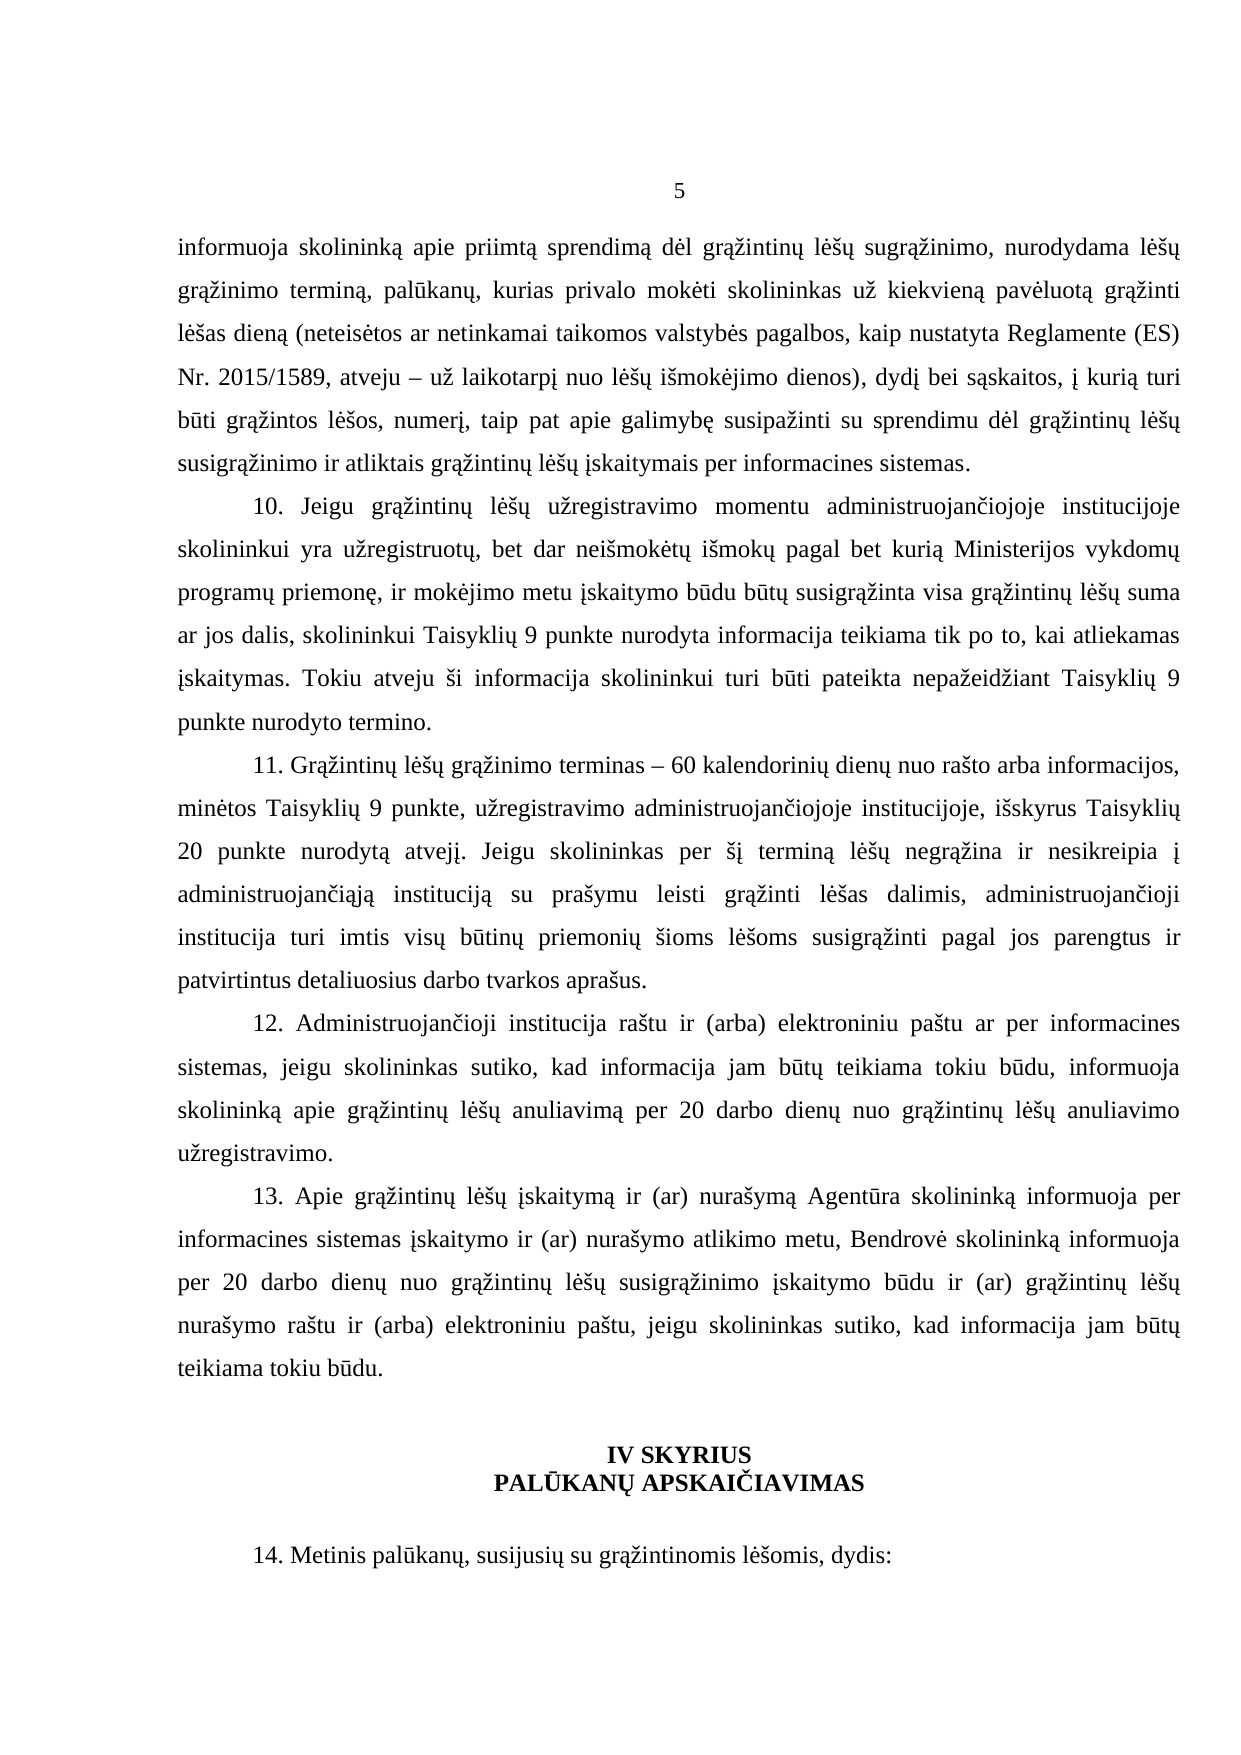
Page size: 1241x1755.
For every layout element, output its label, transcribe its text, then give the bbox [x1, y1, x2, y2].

text 10. Jeigu grąžintinų lėšų užregistravimo momentu administruojančiojoje institucijoje skolininkui yra užregistruotų, bet dar neišmokėtų išmokų pagal bet kurią Ministerijos vykdomų programų priemonę, ir mokėjimo metu įskaitymo būdu būtų susigrąžinta visa grąžintinų lėšų suma ar jos dalis, skolininkui Taisyklių 9 punkte nurodyta informacija teikiama tik po to, kai atliekamas įskaitymas. Tokiu atveju ši informacija skolininkui turi būti pateikta nepažeidžiant Taisyklių 9 punkte nurodyto termino. [177, 491, 1181, 735]
text 14. Metinis palūkanų, susijusių su grąžintinomis lėšomis, dydis: [177, 1540, 1181, 1569]
text informuoja skolininką apie priimtą sprendimą dėl grąžintinų lėšų sugrąžinimo, nurodydama lėšų grąžinimo terminą, palūkanų, kurias privalo mokėti skolininkas už kiekvieną pavėluotą grąžinti lėšas dieną (neteisėtos ar netinkamai taikomos valstybės pagalbos, kaip nustatyta Reglamente (ES) Nr. 2015/1589, atveju – už laikotarpį nuo lėšų išmokėjimo dienos), dydį bei sąskaitos, į kurią turi būti grąžintos lėšos, numerį, taip pat apie galimybę susipažinti su sprendimu dėl grąžintinų lėšų susigrąžinimo ir atliktais grąžintinų lėšų įskaitymais per informacines sistemas. [177, 232, 1181, 477]
text 11. Grąžintinų lėšų grąžinimo terminas – 60 kalendorinių dienų nuo rašto arba informacijos, minėtos Taisyklių 9 punkte, užregistravimo administruojančiojoje institucijoje, išskyrus Taisyklių 20 punkte nurodytą atvejį. Jeigu skolininkas per šį terminą lėšų negrąžina ir nesikreipia į administruojančiąją instituciją su prašymu leisti grąžinti lėšas dalimis, administruojančioji institucija turi imtis visų būtinų priemonių šioms lėšoms susigrąžinti pagal jos parengtus ir patvirtintus detaliuosius darbo tvarkos aprašus. [177, 750, 1181, 994]
text PALŪKANŲ APSKAIČIAVIMAS [177, 1468, 1181, 1497]
text 13. Apie grąžintinų lėšų įskaitymą ir (ar) nurašymą Agentūra skolininką informuoja per informacines sistemas įskaitymo ir (ar) nurašymo atlikimo metu, Bendrovė skolininką informuoja per 20 darbo dienų nuo grąžintinų lėšų susigrąžinimo įskaitymo būdu ir (ar) grąžintinų lėšų nurašymo raštu ir (arba) elektroniniu paštu, jeigu skolininkas sutiko, kad informacija jam būtų teikiama tokiu būdu. [177, 1181, 1181, 1382]
text IV SKYRIUS [177, 1440, 1181, 1468]
text 12. Administruojančioji institucija raštu ir (arba) elektroniniu paštu ar per informacines sistemas, jeigu skolininkas sutiko, kad informacija jam būtų teikiama tokiu būdu, informuoja skolininką apie grąžintinų lėšų anuliavimą per 20 darbo dienų nuo grąžintinų lėšų anuliavimo užregistravimo. [177, 1008, 1181, 1167]
